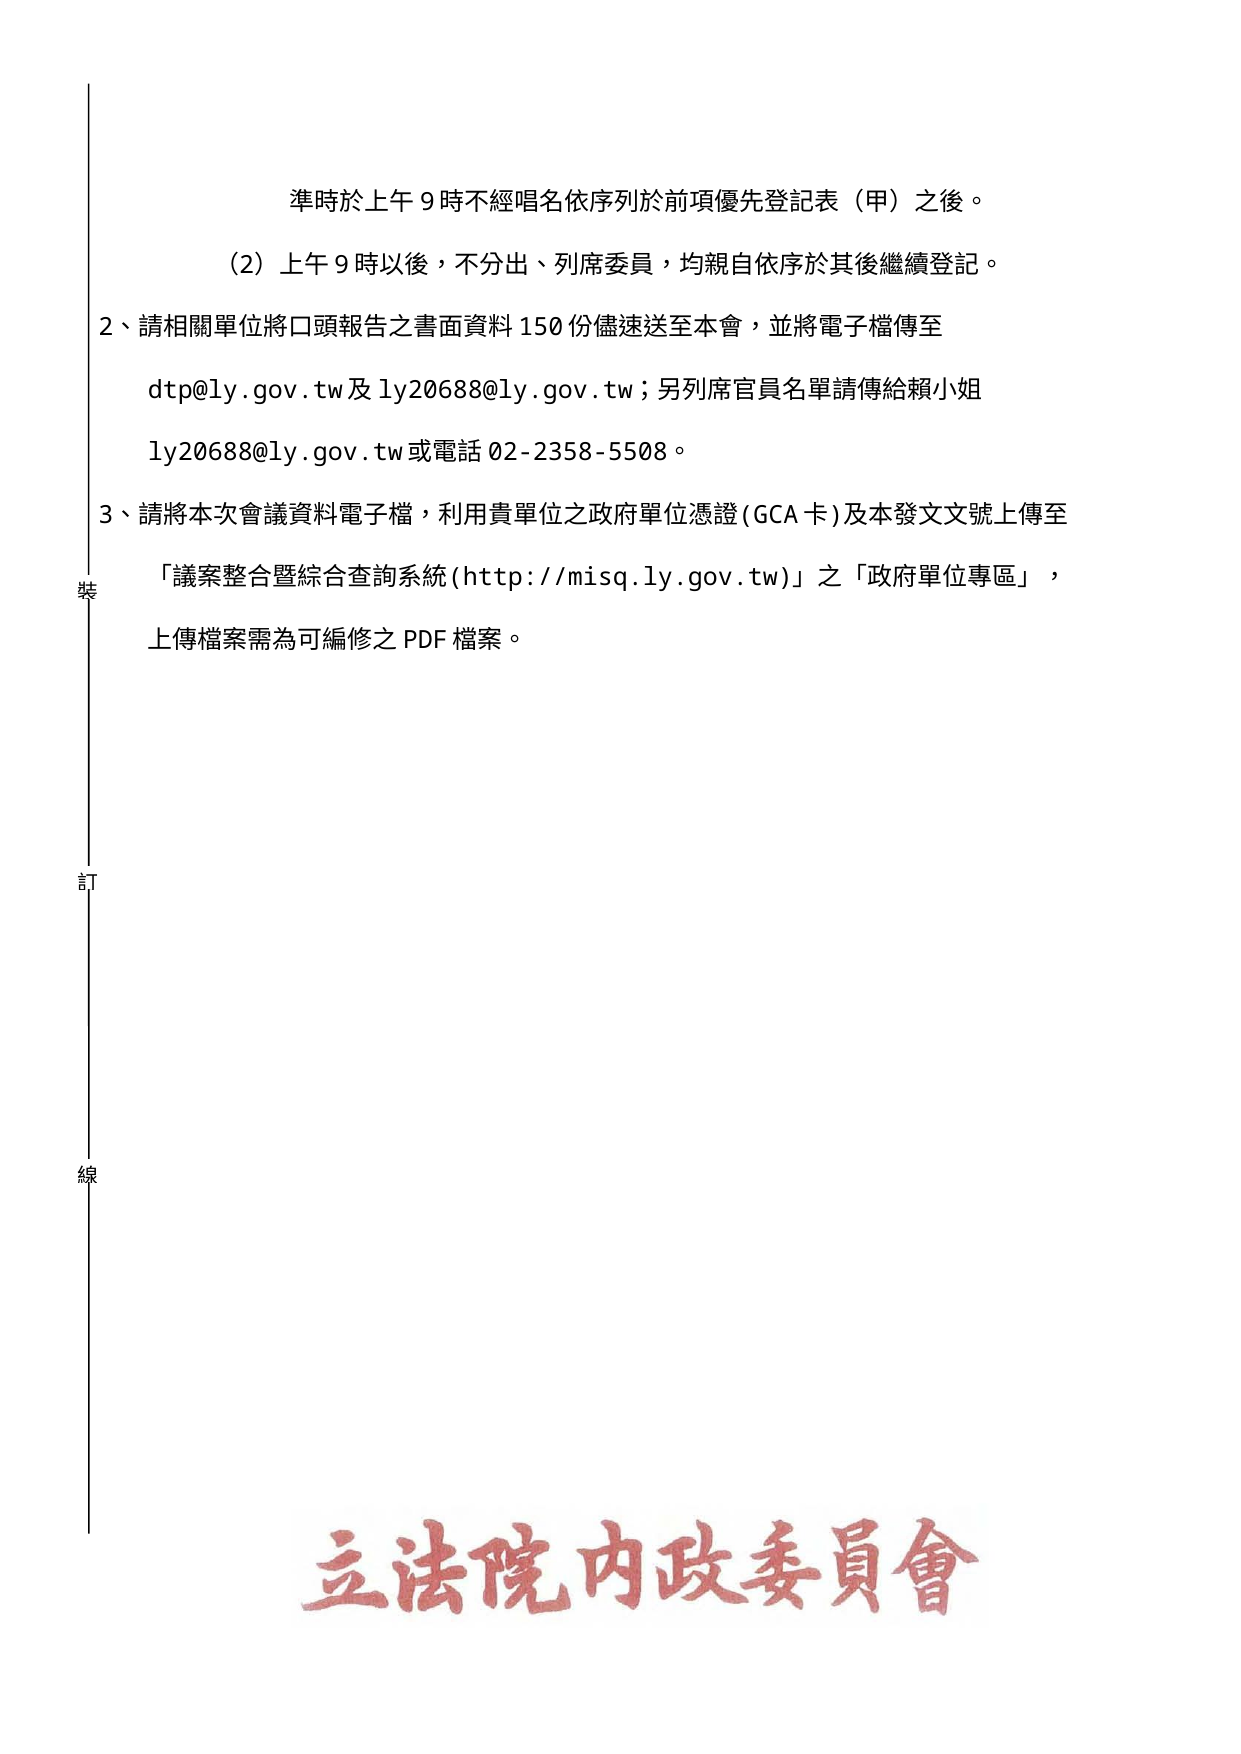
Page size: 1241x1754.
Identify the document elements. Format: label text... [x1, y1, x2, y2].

list 上午9時以後，不分出、列席委員，均親自依序於其後繼續登記。 [214, 221, 1092, 283]
list 準時於上午9時不經唱名依序列於前項優先登記表（甲）之後。 [214, 158, 1092, 221]
list 請將本次會議資料電子檔，利用貴單位之政府單位憑證(GCA卡)及本發文文號上傳至「議案整合暨綜合查詢系統(http://misq.ly.gov.tw)」之「政府單位專區」，上傳檔案需為可編修之PDF檔案。 [98, 471, 1092, 658]
list 請相關單位將口頭報告之書面資料150份儘速送至本會，並將電子檔傳至dtp@ly.gov.tw及ly20688@ly.gov.tw；另列席官員名單請傳給賴小姐ly20688@ly.gov.tw或電話02-2358-5508。 [98, 283, 1092, 471]
